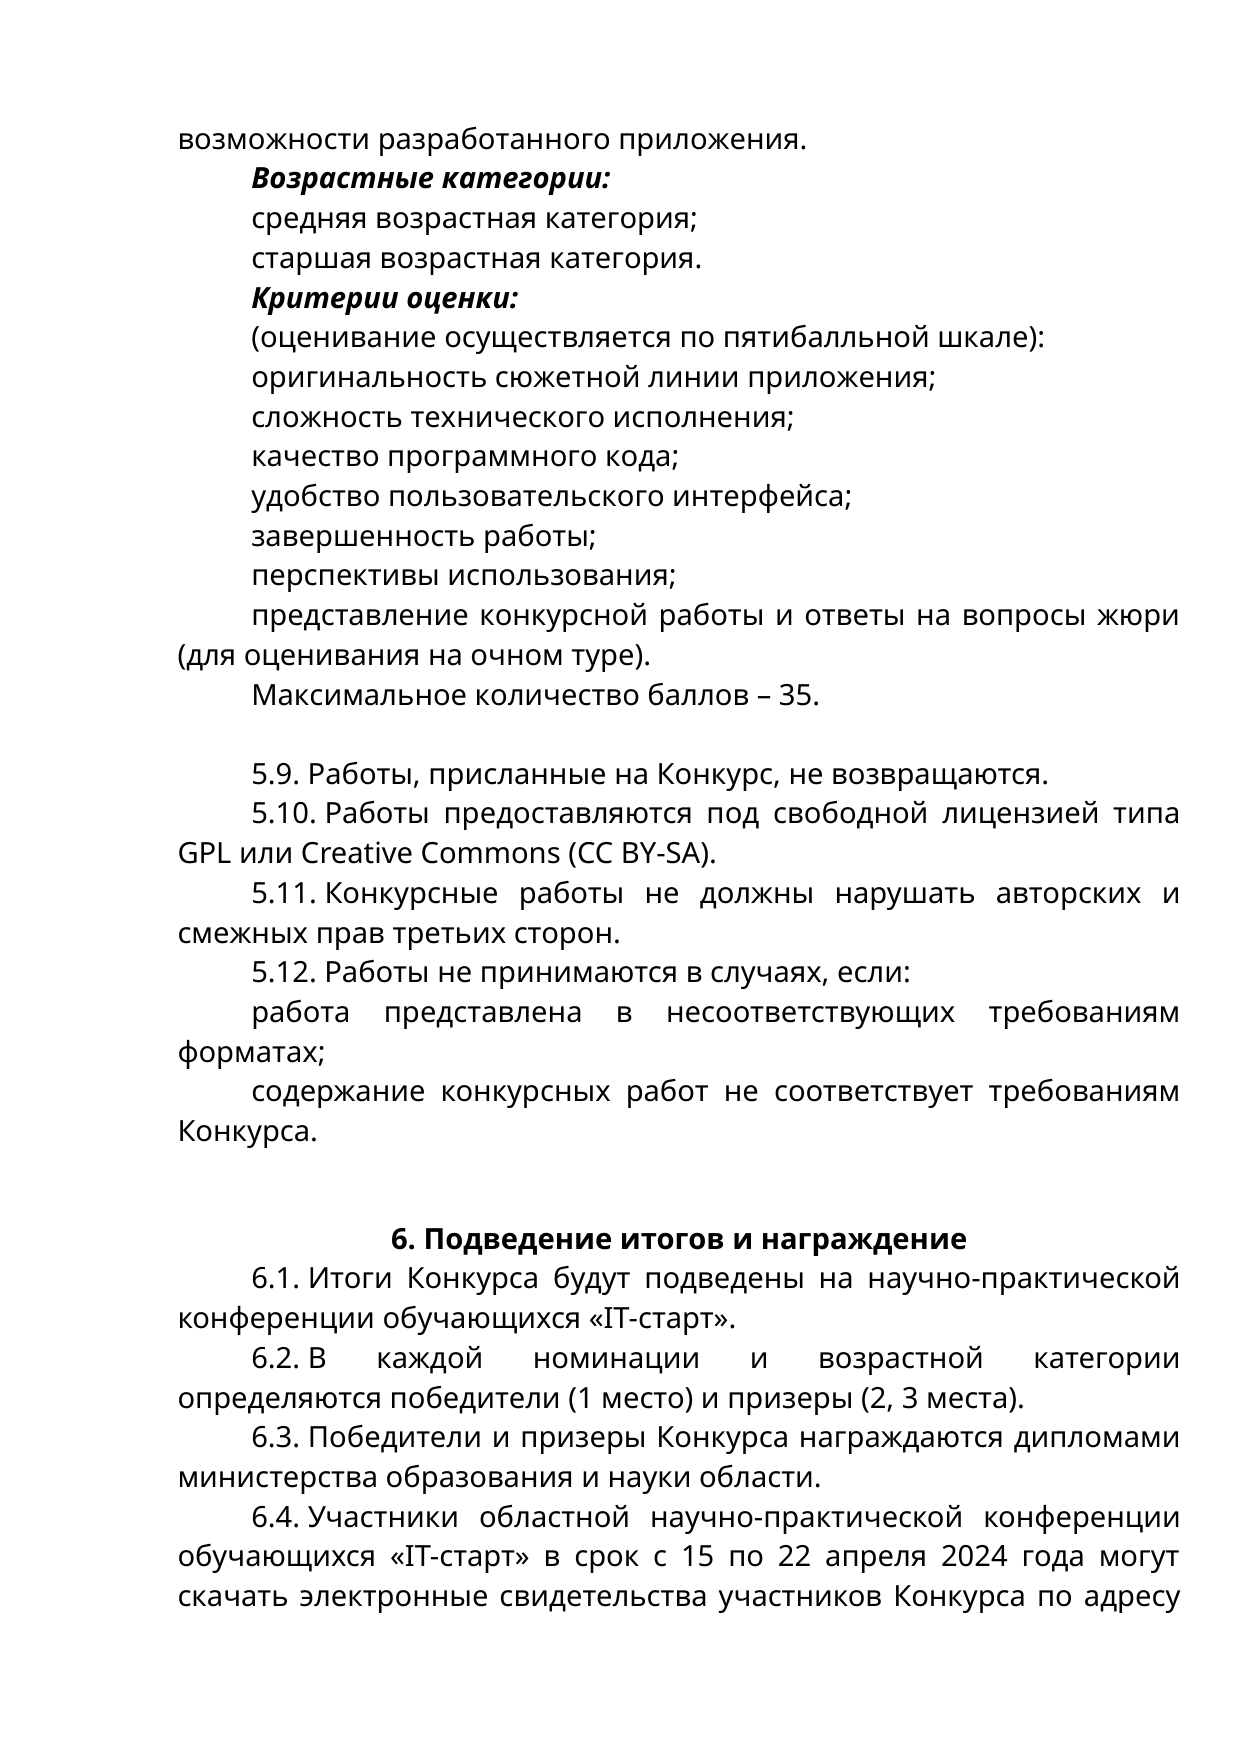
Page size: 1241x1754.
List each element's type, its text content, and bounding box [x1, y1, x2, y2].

text завершенность работы; [177, 515, 1181, 555]
text 5.9. Работы, присланные на Конкурс, не возвращаются. [177, 753, 1181, 793]
text средняя возрастная категория; [177, 197, 1181, 237]
text удобство пользовательского интерфейса; [177, 475, 1181, 515]
text представление конкурсной работы и ответы на вопросы жюри (для оценивания на очном туре). [177, 594, 1181, 674]
text Критерии оценки: [177, 277, 1181, 317]
text 5.11. Конкурсные работы не должны нарушать авторских и смежных прав третьих сторон. [177, 872, 1181, 952]
text 5.12. Работы не принимаются в случаях, если: [177, 952, 1181, 991]
text 6.2. В каждой номинации и возрастной категории определяются победители (1 место) и призеры (2, 3 места). [177, 1337, 1181, 1417]
text 6.1. Итоги Конкурса будут подведены на научно-практической конференции обучающихся «IT-старт». [177, 1258, 1181, 1337]
text Максимальное количество баллов – 35. [177, 674, 1181, 713]
text 6.4. Участники областной научно-практической конференции обучающихся «IT-старт» в срок с 15 по 22 апреля 2024 года могут скачать электронные свидетельства участников Конкурса по адресу [177, 1496, 1181, 1615]
text сложность технического исполнения; [177, 396, 1181, 436]
text Возрастные категории: [177, 158, 1181, 197]
text содержание конкурсных работ не соответствует требованиям Конкурса. [177, 1071, 1181, 1150]
text работа представлена в несоответствующих требованиям форматах; [177, 991, 1181, 1071]
text возможности разработанного приложения. [177, 118, 1181, 158]
text качество программного кода; [177, 436, 1181, 475]
text старшая возрастная категория. [177, 237, 1181, 277]
text оригинальность сюжетной линии приложения; [177, 356, 1181, 396]
text (оценивание осуществляется по пятибалльной шкале): [177, 317, 1181, 356]
text перспективы использования; [177, 555, 1181, 594]
text 5.10. Работы предоставляются под свободной лицензией типа GPL или Creative Commons (CC BY-SA). [177, 793, 1181, 872]
text 6. Подведение итогов и награждение [177, 1218, 1181, 1258]
text 6.3. Победители и призеры Конкурса награждаются дипломами министерства образования и науки области. [177, 1417, 1181, 1496]
